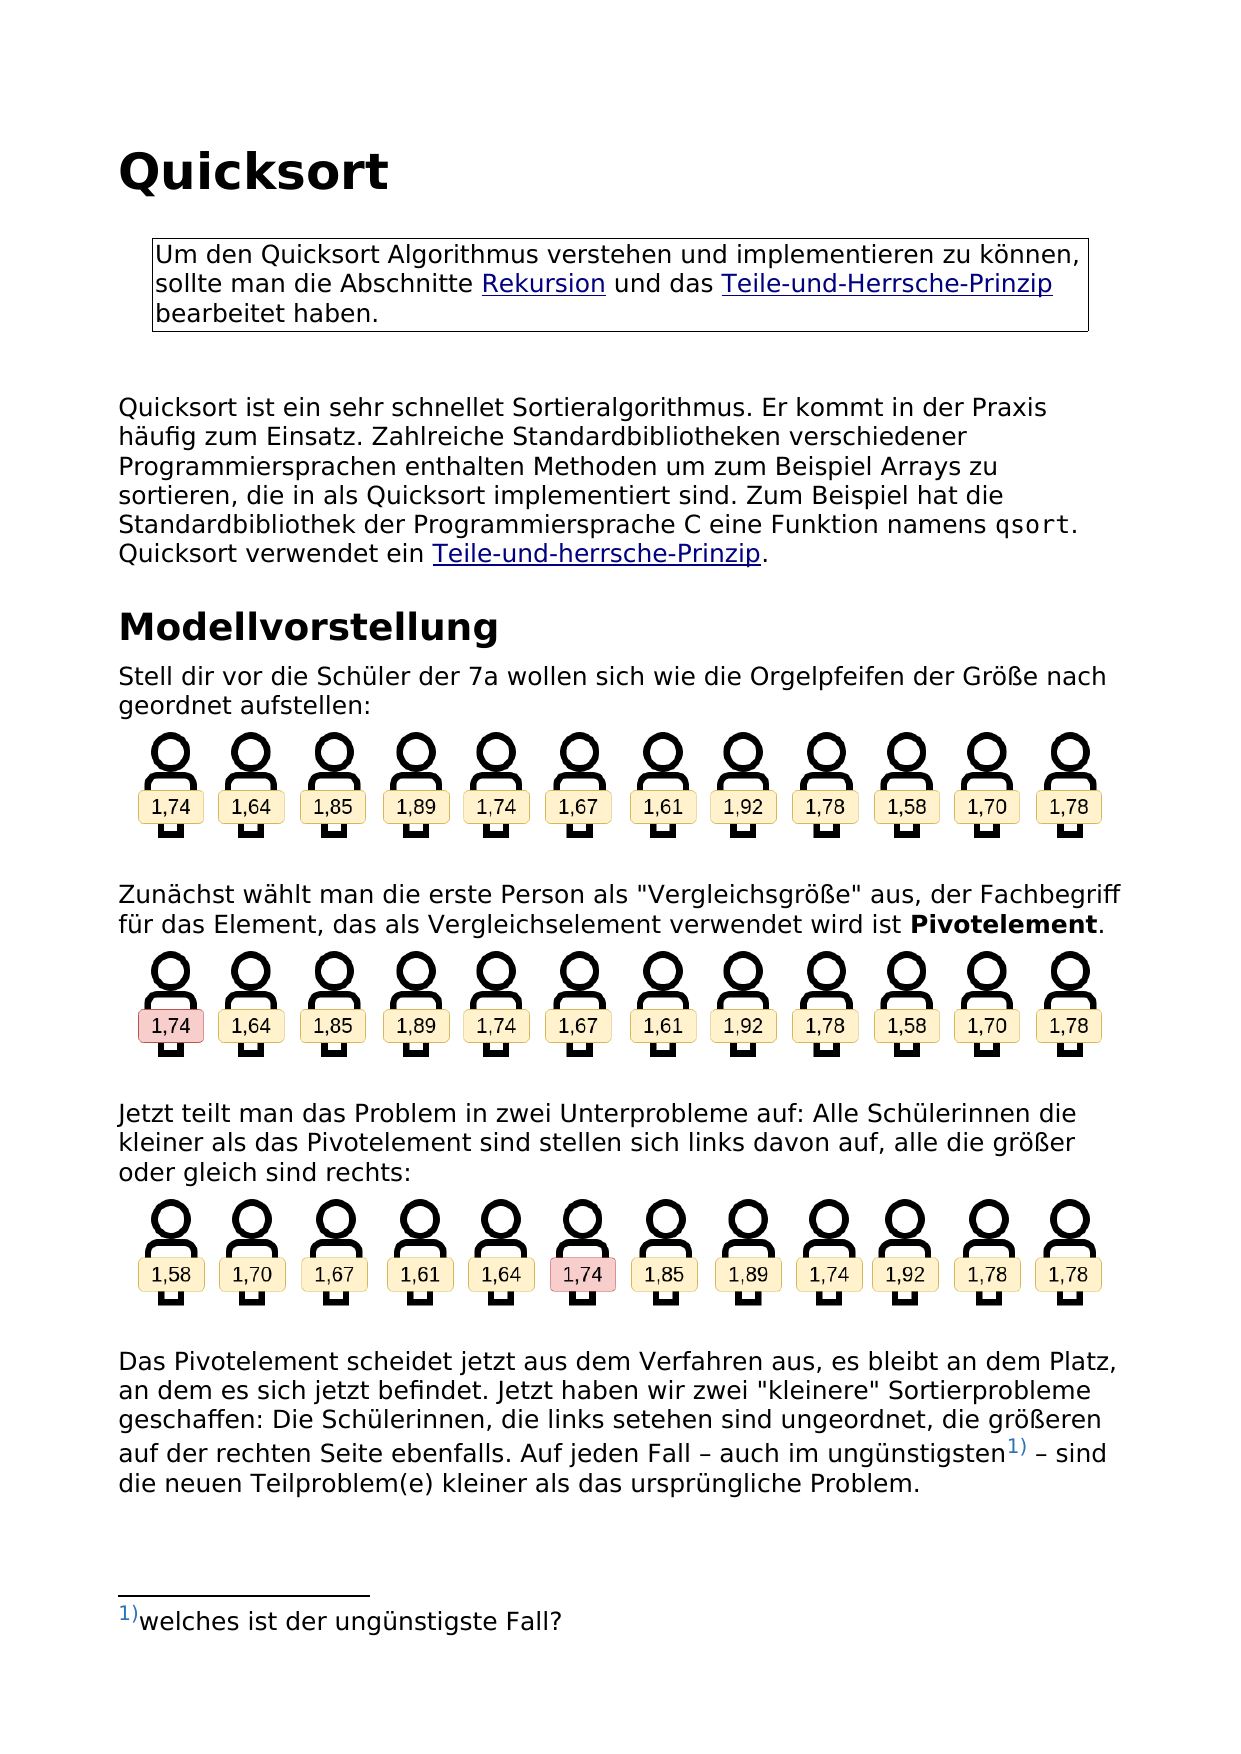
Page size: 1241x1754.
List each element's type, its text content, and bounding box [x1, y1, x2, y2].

picture [118, 1199, 1123, 1306]
text Quicksort ist ein sehr schnellet Sortieralgorithmus. Er kommt in der Praxis häuﬁg zum Einsatz. Zahlreiche Standardbibliotheken verschiedener Programmiersprachen enthalten Methoden um zum Beispiel Arrays zu sortieren, die in als Quicksort implementiert sind. Zum Beispiel hat die Standardbibliothek der Programmiersprache C eine Funktion namens qsort. Quicksort verwendet ein Teile-und-herrsche-Prinzip. [118, 393, 1122, 568]
table_header Um den Quicksort Algorithmus verstehen und implementieren zu können, sollte man die Abschnitte Rekursion und das Teile-und-Herrsche-Prinzip bearbeitet haben. [153, 239, 1088, 331]
picture [118, 732, 1123, 839]
subtitle Quicksort [118, 143, 1122, 201]
text Jetzt teilt man das Problem in zwei Unterprobleme auf: Alle Schülerinnen die kleiner als das Pivotelement sind stellen sich links davon auf, alle die größer oder gleich sind rechts: [118, 1099, 1122, 1187]
text Stell dir vor die Schüler der 7a wollen sich wie die Orgelpfeifen der Größe nach geordnet aufstellen: [118, 662, 1122, 720]
text Das Pivotelement scheidet jetzt aus dem Verfahren aus, es bleibt an dem Platz, an dem es sich jetzt befindet. Jetzt haben wir zwei "kleinere" Sortierprobleme geschaffen: Die Schülerinnen, die links setehen sind ungeordnet, die größeren auf der rechten Seite ebenfalls. Auf jeden Fall – auch im ungünstigsten – sind die neuen Teilproblem(e) kleiner als das ursprüngliche Problem. [118, 1347, 1122, 1498]
subtitle Modellvorstellung [118, 606, 1122, 649]
text welches ist der ungünstigste Fall? [118, 1602, 1122, 1636]
text Zunächst wählt man die erste Person als "Vergleichsgröße" aus, der Fachbegriff für das Element, das als Vergleichselement verwendet wird ist Pivotelement. [118, 881, 1122, 939]
picture [118, 951, 1123, 1058]
